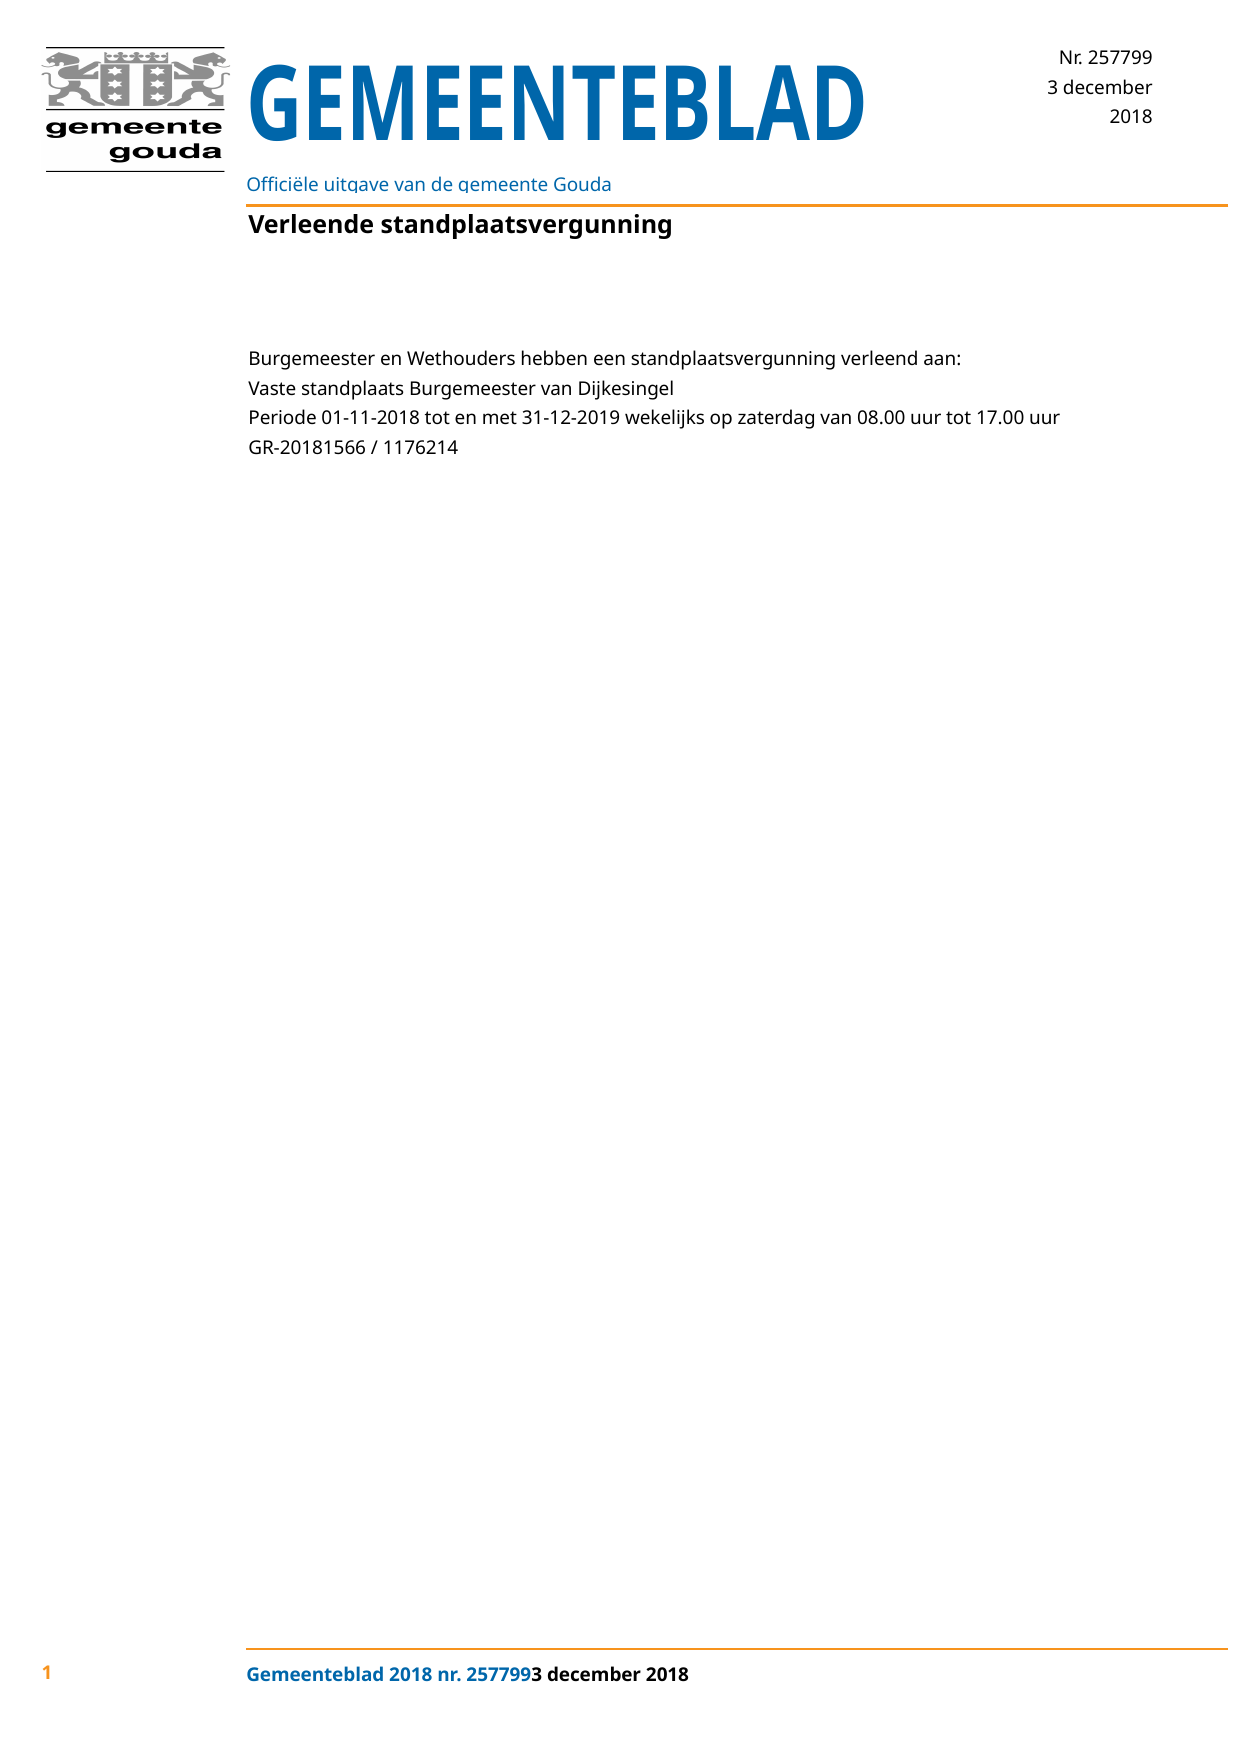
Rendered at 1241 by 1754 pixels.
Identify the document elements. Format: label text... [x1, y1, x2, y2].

text Periode 01-11-2018 tot en met 31-12-2019 wekelijks op zaterdag van 08.00 uur tot 17.00 uur [248, 404, 1152, 430]
text Vaste standplaats Burgemeester van Dijkesingel [248, 375, 1152, 401]
text Verleende standplaatsvergunning [248, 207, 1152, 241]
picture [41, 47, 231, 172]
text Burgemeester en Wethouders hebben een standplaatsvergunning verleend aan: [248, 345, 1152, 371]
text GR-20181566 / 1176214 [248, 434, 1152, 460]
